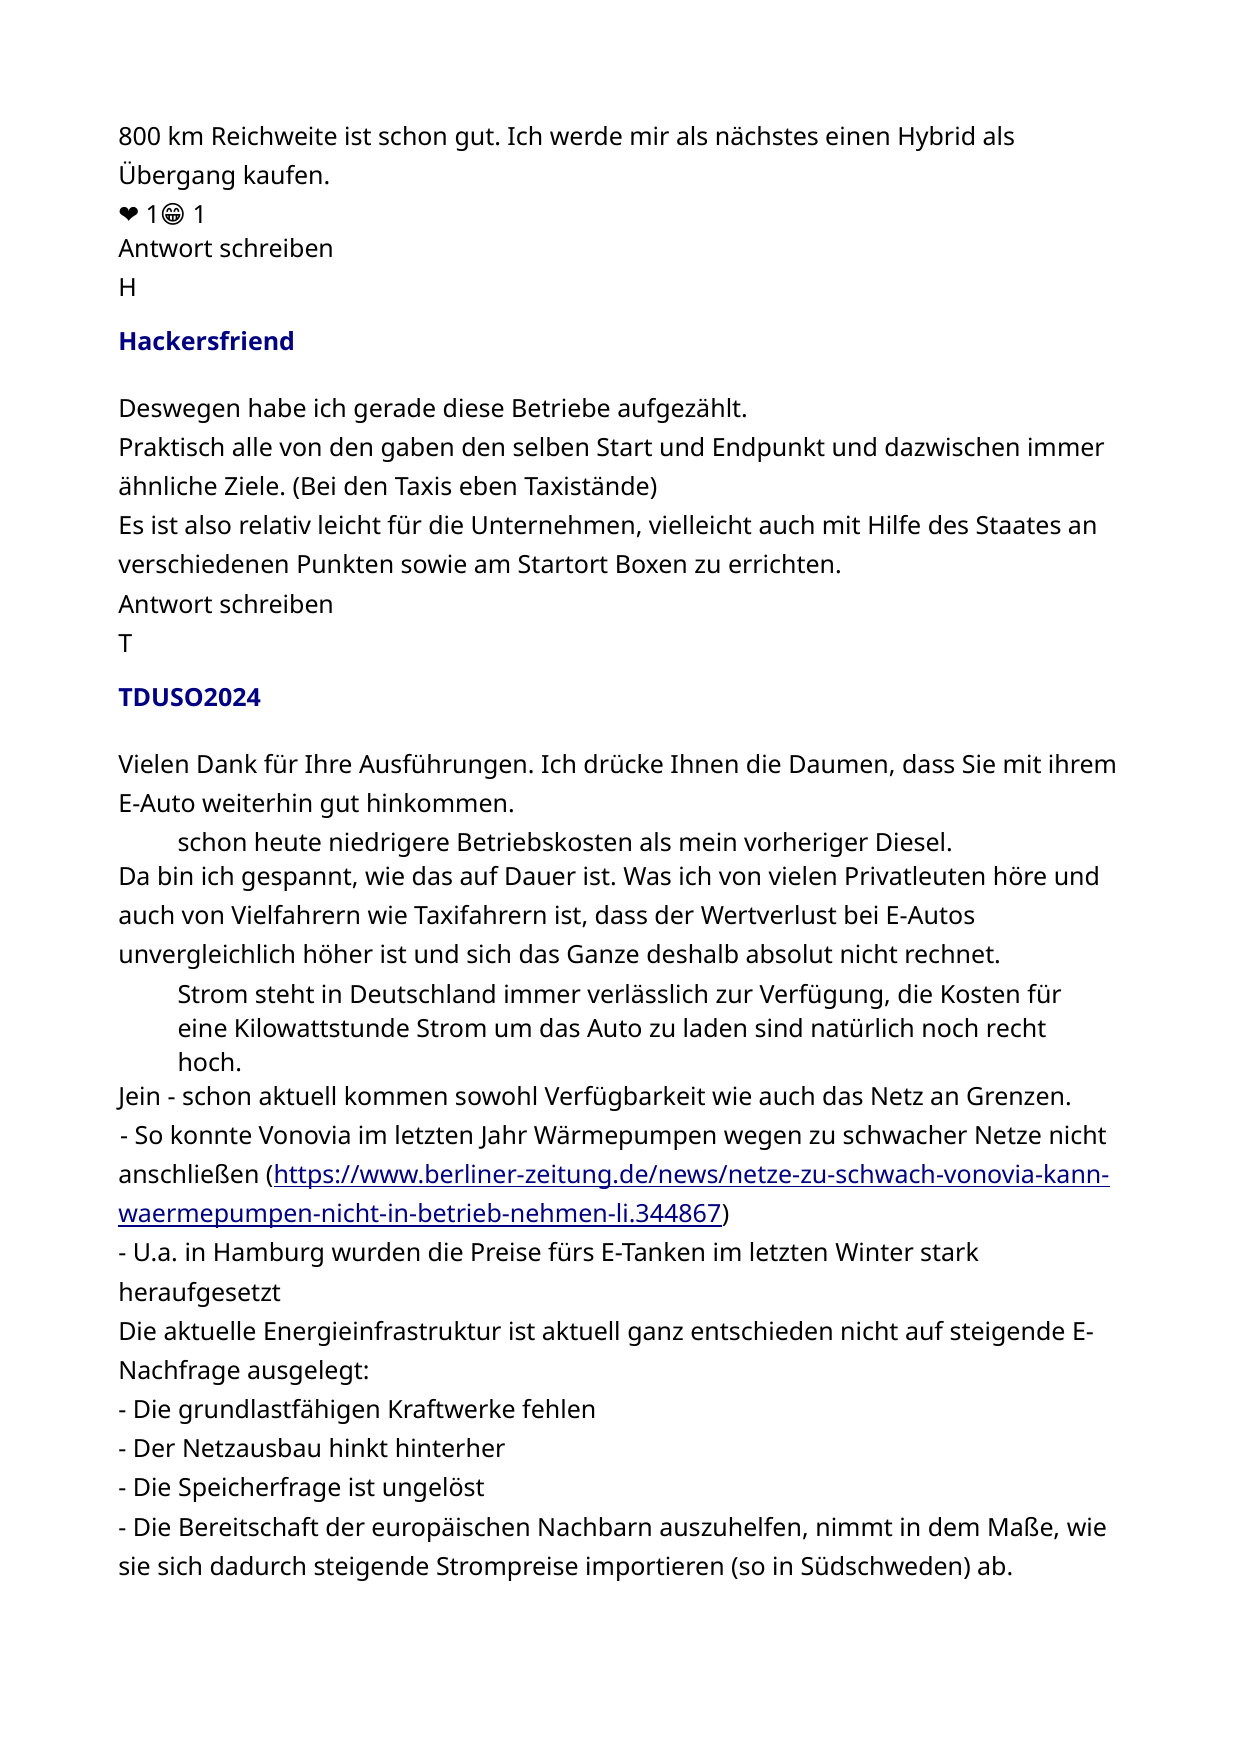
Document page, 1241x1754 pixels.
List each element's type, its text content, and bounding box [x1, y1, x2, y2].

text Da bin ich gespannt, wie das auf Dauer ist. Was ich von vielen Privatleuten höre und auch von Vielfahrern wie Taxifahrern ist, dass der Wertverlust bei E-Autos unvergleichlich höher ist und sich das Ganze deshalb absolut nicht rechnet. [118, 859, 1122, 971]
text 800 km Reichweite ist schon gut. Ich werde mir als nächstes einen Hybrid als Übergang kaufen. [118, 118, 1122, 191]
text - Der Netzausbau hinkt hinterher [118, 1431, 1122, 1465]
text T [118, 626, 1122, 659]
text Antwort schreiben [118, 586, 1122, 620]
text Die aktuelle Energieinfrastruktur ist aktuell ganz entschieden nicht auf steigende E-Nachfrage ausgelegt: [118, 1313, 1122, 1387]
text ❤️ 1😁 1 [118, 196, 1122, 231]
text Antwort schreiben [118, 231, 1122, 264]
text H [118, 270, 1122, 304]
text Vielen Dank für Ihre Ausführungen. Ich drücke Ihnen die Daumen, dass Sie mit ihrem E-Auto weiterhin gut hinkommen. [118, 746, 1122, 819]
text - Die Speicherfrage ist ungelöst [118, 1470, 1122, 1504]
text - So konnte Vonovia im letzten Jahr Wärmepumpen wegen zu schwacher Netze nicht anschließen (https://www.berliner-zeitung.de/news/netze-zu-schwach-vonovia-kann-waermepumpen-nicht-in-betrieb-nehmen-li.344867) [118, 1118, 1122, 1230]
text - Die Bereitschaft der europäischen Nachbarn auszuhelfen, nimmt in dem Maße, wie sie sich dadurch steigende Strompreise importieren (so in Südschweden) ab. [118, 1509, 1122, 1582]
text Es ist also relativ leicht für die Unternehmen, vielleicht auch mit Hilfe des Staates an verschiedenen Punkten sowie am Startort Boxen zu errichten. [118, 508, 1122, 581]
subtitle Hackersfriend [118, 323, 1122, 357]
text schon heute niedrigere Betriebskosten als mein vorheriger Diesel. [177, 825, 1063, 859]
text Strom steht in Deutschland immer verlässlich zur Verfügung, die Kosten für eine Kilowattstunde Strom um das Auto zu laden sind natürlich noch recht hoch. [177, 976, 1063, 1078]
text - Die grundlastfähigen Kraftwerke fehlen [118, 1392, 1122, 1426]
text Praktisch alle von den gaben den selben Start und Endpunkt und dazwischen immer ähnliche Ziele. (Bei den Taxis eben Taxistände) [118, 430, 1122, 503]
text Deswegen habe ich gerade diese Betriebe aufgezählt. [118, 391, 1122, 424]
text Jein - schon aktuell kommen sowohl Verfügbarkeit wie auch das Netz an Grenzen. [118, 1078, 1122, 1112]
subtitle TDUSO2024 [118, 679, 1122, 713]
text - U.a. in Hamburg wurden die Preise fürs E-Tanken im letzten Winter stark heraufgesetzt [118, 1235, 1122, 1308]
